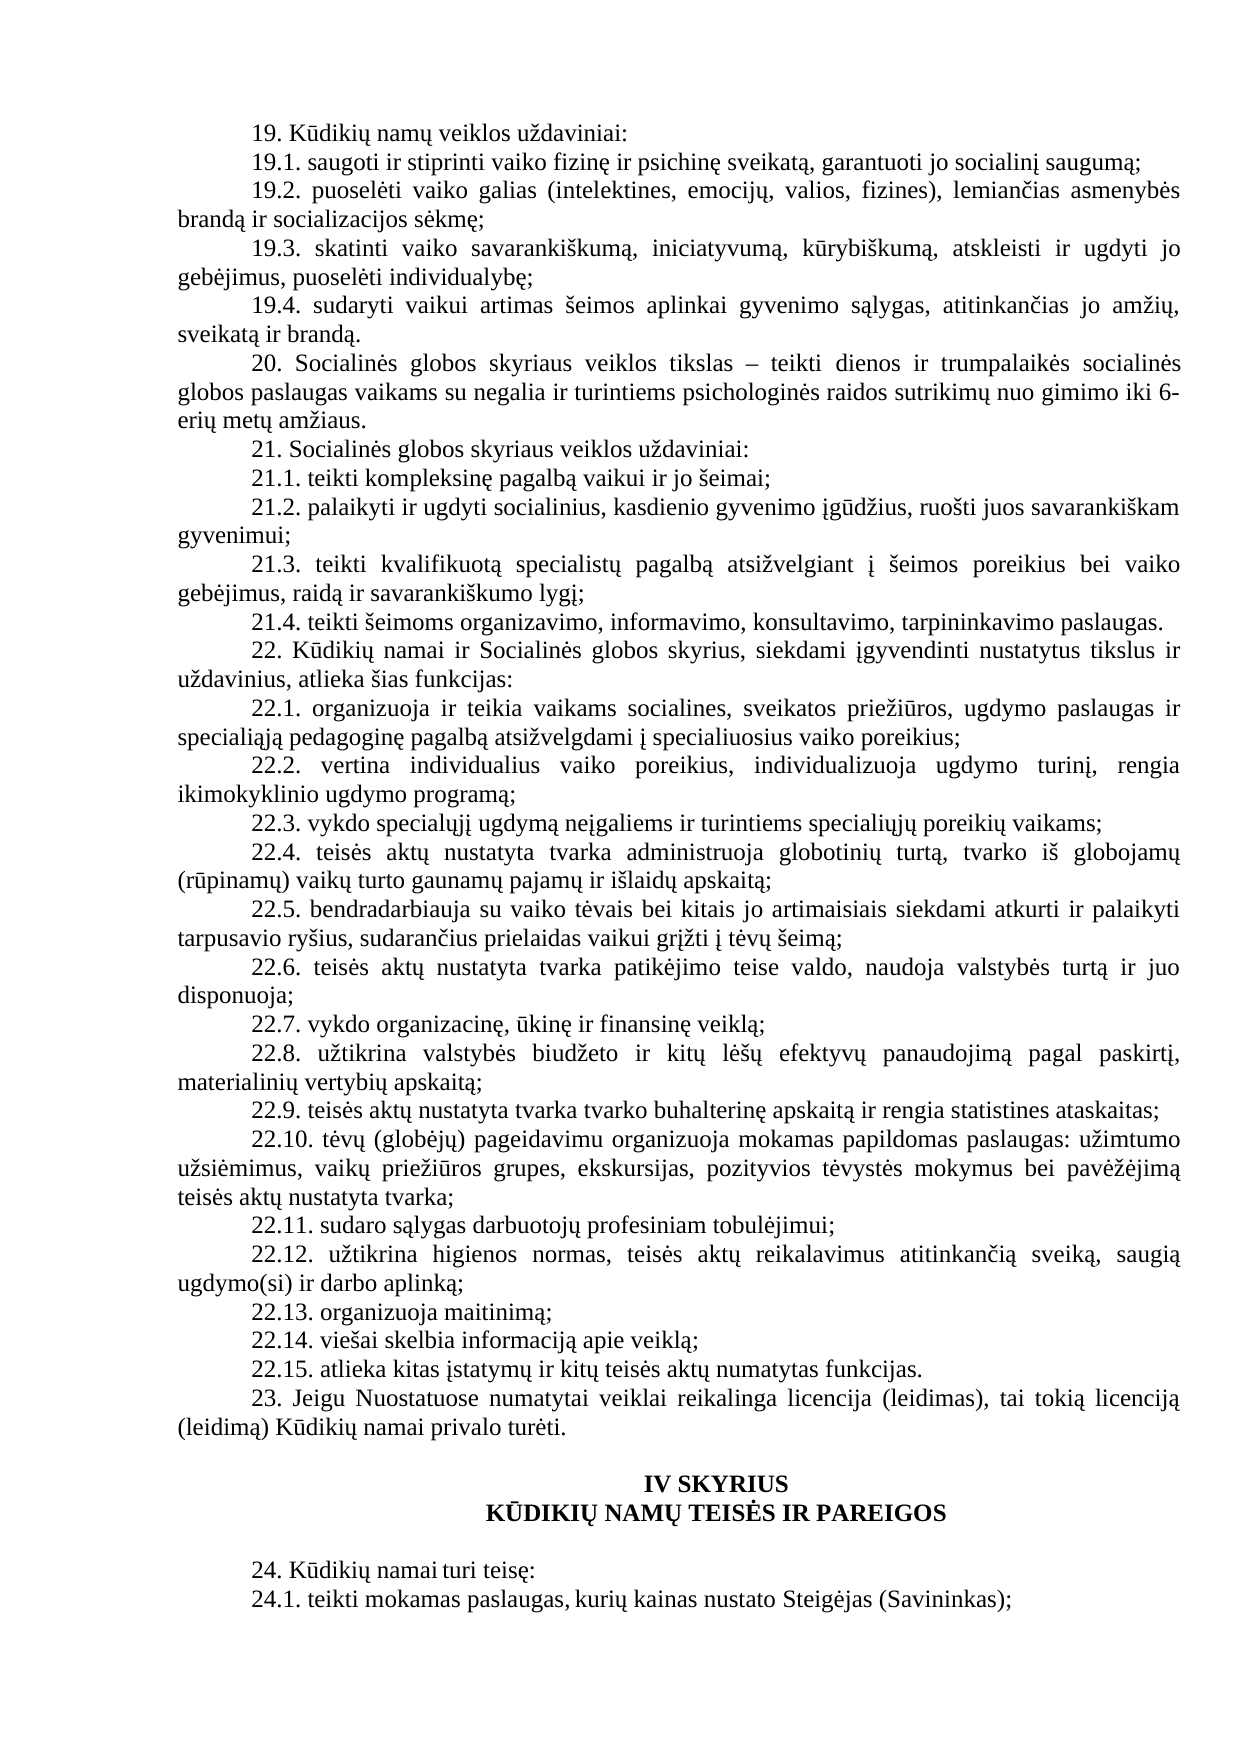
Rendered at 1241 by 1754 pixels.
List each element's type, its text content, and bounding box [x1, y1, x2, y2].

text 19.2. puoselėti vaiko galias (intelektines, emocijų, valios, fizines), lemiančias asmenybės brandą ir socializacijos sėkmę; [177, 176, 1181, 233]
text 22.10. tėvų (globėjų) pageidavimu organizuoja mokamas papildomas paslaugas: užimtumo užsiėmimus, vaikų priežiūros grupes, ekskursijas, pozityvios tėvystės mokymus bei pavėžėjimą teisės aktų nustatyta tvarka; [177, 1124, 1181, 1211]
text 22.2. vertina individualius vaiko poreikius, individualizuoja ugdymo turinį, rengia ikimokyklinio ugdymo programą; [177, 751, 1181, 808]
text 19.4. sudaryti vaikui artimas šeimos aplinkai gyvenimo sąlygas, atitinkančias jo amžių, sveikatą ir brandą. [177, 291, 1181, 348]
text 24.1. teikti mokamas paslaugas, kurių kainas nustato Steigėjas (Savininkas); [177, 1584, 1181, 1613]
text 22.9. teisės aktų nustatyta tvarka tvarko buhalterinę apskaitą ir rengia statistines ataskaitas; [177, 1096, 1181, 1124]
text 22.12. užtikrina higienos normas, teisės aktų reikalavimus atitinkančią sveiką, saugią ugdymo(si) ir darbo aplinką; [177, 1239, 1181, 1297]
text 22.13. organizuoja maitinimą; [177, 1297, 1181, 1326]
text 21.4. teikti šeimoms organizavimo, informavimo, konsultavimo, tarpininkavimo paslaugas. [177, 607, 1181, 636]
text 21.2. palaikyti ir ugdyti socialinius, kasdienio gyvenimo įgūdžius, ruošti juos savarankiškam gyvenimui; [177, 492, 1181, 549]
text 22.14. viešai skelbia informaciją apie veiklą; [177, 1326, 1181, 1354]
text 23. Jeigu Nuostatuose numatytai veiklai reikalinga licencija (leidimas), tai tokią licenciją (leidimą) Kūdikių namai privalo turėti. [177, 1383, 1181, 1441]
text 19.3. skatinti vaiko savarankiškumą, iniciatyvumą, kūrybiškumą, atskleisti ir ugdyti jo gebėjimus, puoselėti individualybę; [177, 233, 1181, 291]
text 22.15. atlieka kitas įstatymų ir kitų teisės aktų numatytas funkcijas. [177, 1354, 1181, 1383]
text 19.1. saugoti ir stiprinti vaiko fizinę ir psichinę sveikatą, garantuoti jo socialinį saugumą; [177, 147, 1181, 176]
text 24. Kūdikių namai turi teisę: [177, 1556, 1181, 1584]
text 21.3. teikti kvalifikuotą specialistų pagalbą atsižvelgiant į šeimos poreikius bei vaiko gebėjimus, raidą ir savarankiškumo lygį; [177, 549, 1181, 607]
text 22. Kūdikių namai ir Socialinės globos skyrius, siekdami įgyvendinti nustatytus tikslus ir uždavinius, atlieka šias funkcijas: [177, 636, 1181, 693]
text 22.6. teisės aktų nustatyta tvarka patikėjimo teise valdo, naudoja valstybės turtą ir juo disponuoja; [177, 952, 1181, 1009]
text 21.1. teikti kompleksinę pagalbą vaikui ir jo šeimai; [177, 463, 1181, 492]
text 21. Socialinės globos skyriaus veiklos uždaviniai: [177, 434, 1181, 463]
text 20. Socialinės globos skyriaus veiklos tikslas – teikti dienos ir trumpalaikės socialinės globos paslaugas vaikams su negalia ir turintiems psichologinės raidos sutrikimų nuo gimimo iki 6-erių metų amžiaus. [177, 348, 1181, 434]
text 22.1. organizuoja ir teikia vaikams socialines, sveikatos priežiūros, ugdymo paslaugas ir specialiąją pedagoginę pagalbą atsižvelgdami į specialiuosius vaiko poreikius; [177, 693, 1181, 751]
text 22.5. bendradarbiauja su vaiko tėvais bei kitais jo artimaisiais siekdami atkurti ir palaikyti tarpusavio ryšius, sudarančius prielaidas vaikui grįžti į tėvų šeimą; [177, 894, 1181, 952]
text KŪDIKIŲ NAMŲ TEISĖS IR PAREIGOS [177, 1498, 1181, 1527]
text 19. Kūdikių namų veiklos uždaviniai: [177, 118, 1181, 147]
text 22.4. teisės aktų nustatyta tvarka administruoja globotinių turtą, tvarko iš globojamų (rūpinamų) vaikų turto gaunamų pajamų ir išlaidų apskaitą; [177, 837, 1181, 894]
text 22.8. užtikrina valstybės biudžeto ir kitų lėšų efektyvų panaudojimą pagal paskirtį, materialinių vertybių apskaitą; [177, 1038, 1181, 1096]
text 22.7. vykdo organizacinę, ūkinę ir finansinę veiklą; [177, 1009, 1181, 1038]
text 22.3. vykdo specialųjį ugdymą neįgaliems ir turintiems specialiųjų poreikių vaikams; [177, 808, 1181, 837]
text 22.11. sudaro sąlygas darbuotojų profesiniam tobulėjimui; [177, 1211, 1181, 1239]
text IV SKYRIUS [177, 1469, 1181, 1498]
